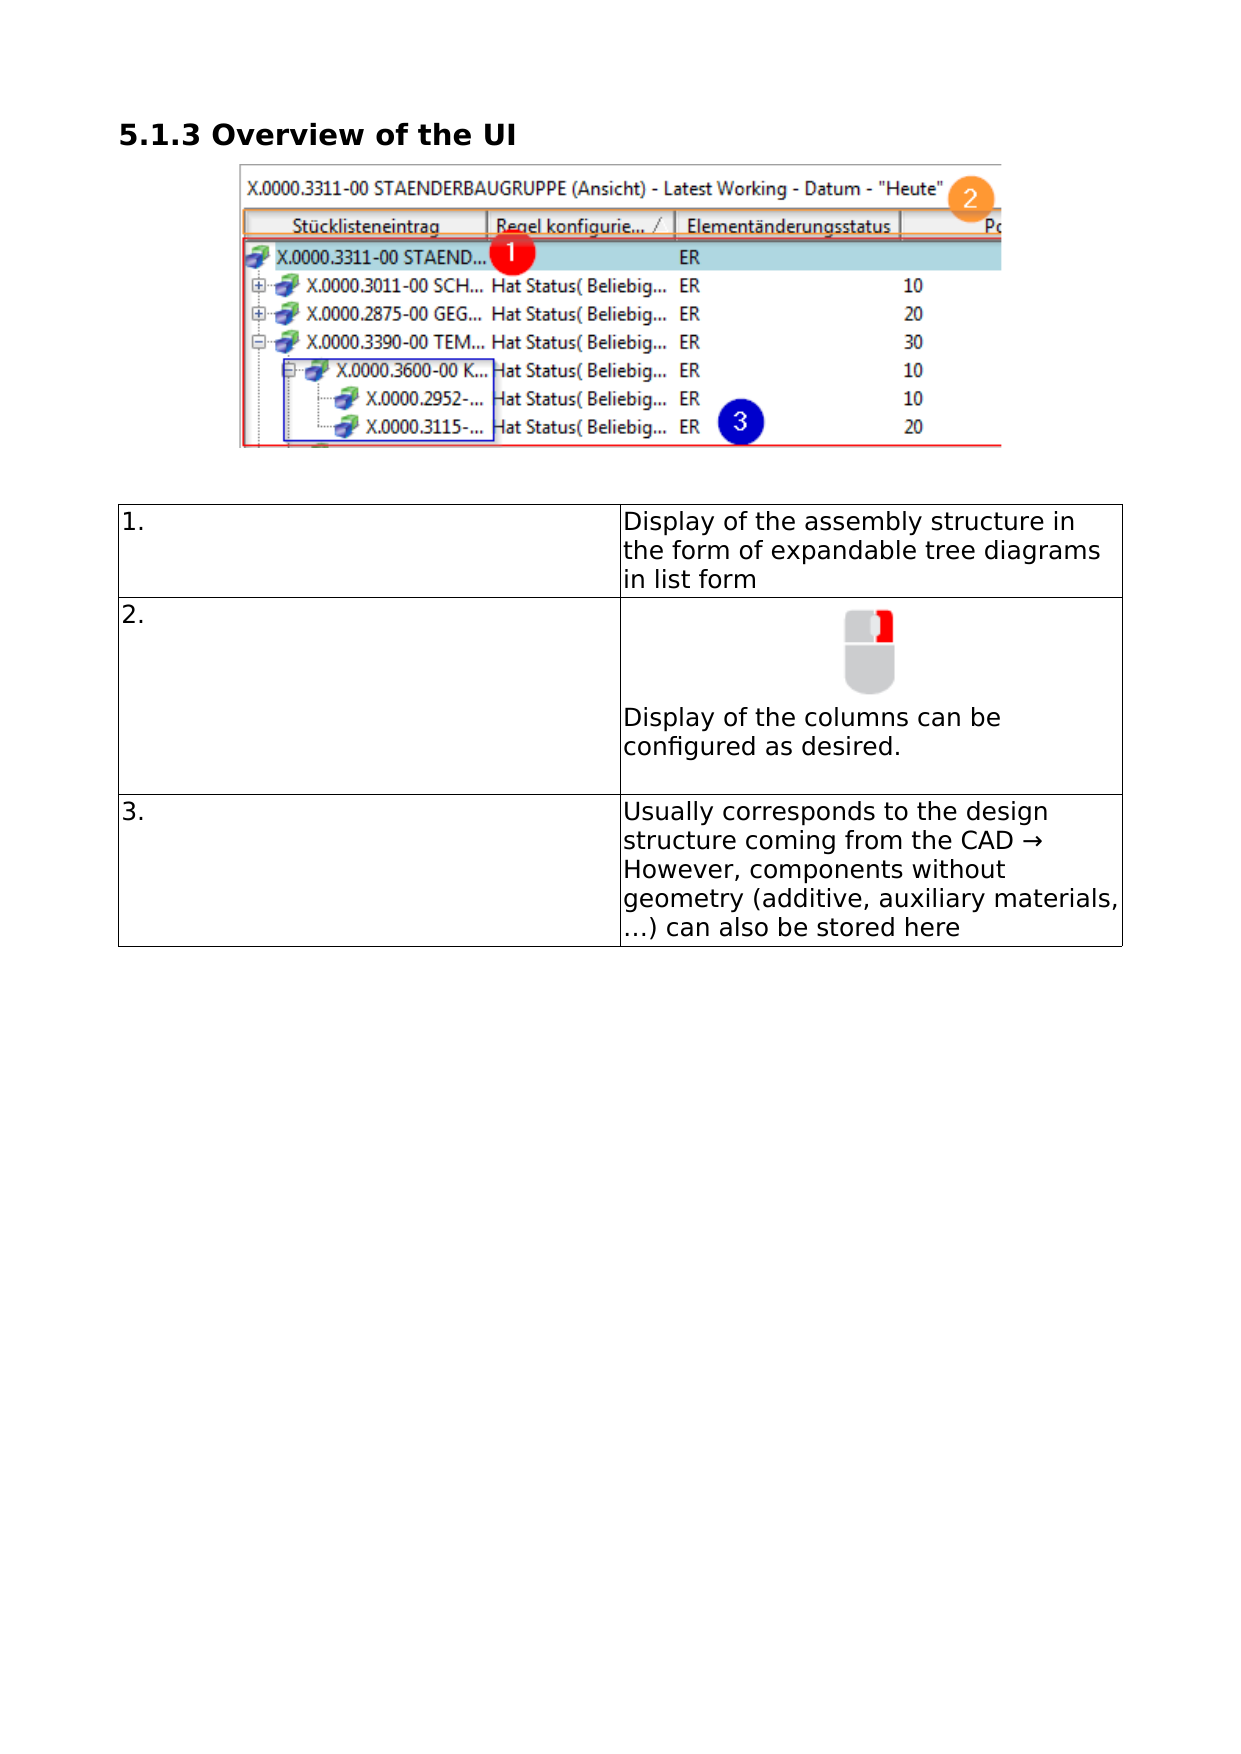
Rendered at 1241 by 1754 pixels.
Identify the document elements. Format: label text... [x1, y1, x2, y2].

table_cell 2. [119, 598, 620, 794]
picture [238, 164, 1002, 448]
table_header 1. [119, 505, 620, 597]
table_cell Usually corresponds to the design structure coming from the CAD → However, components without geometry (additive, auxiliary materials, …) can also be stored here [621, 795, 1122, 946]
table_cell Display of the columns can be configured as desired. [621, 598, 1122, 794]
picture [825, 600, 917, 704]
table_cell 3. [119, 795, 620, 946]
table_header Display of the assembly structure in the form of expandable tree diagrams in list form [621, 505, 1122, 597]
subtitle 5.1.3 Overview of the UI [118, 118, 1122, 152]
